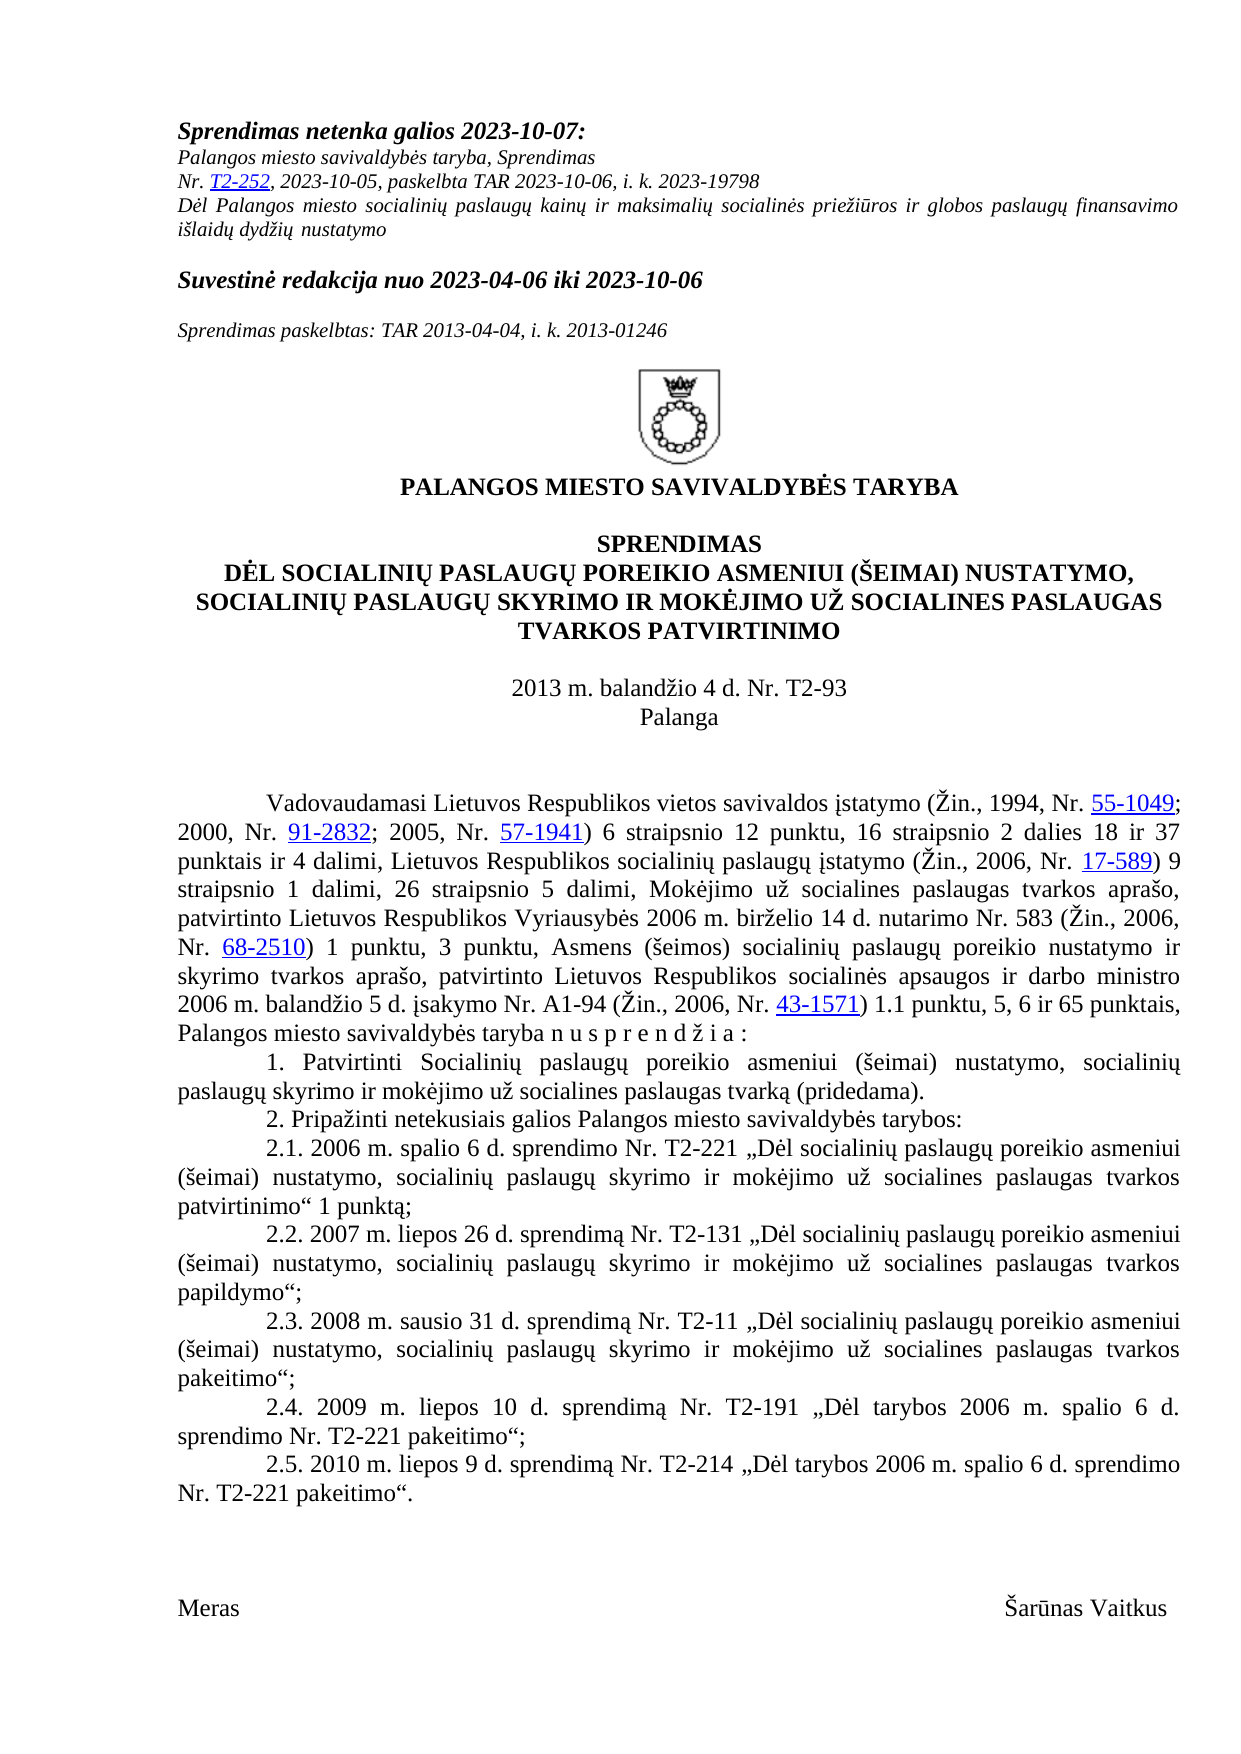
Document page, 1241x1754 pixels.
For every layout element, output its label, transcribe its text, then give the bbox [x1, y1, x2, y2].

text Dėl Palangos miesto socialinių paslaugų kainų ir maksimalių socialinės priežiūros ir globos paslaugų finansavimo išlaidų dydžių nustatymo [177, 193, 1181, 241]
text Sprendimas paskelbtas: TAR 2013-04-04, i. k. 2013-01246 [177, 318, 1181, 342]
text PALANGOS MIESTO SAVIVALDYBĖS TARYBA [177, 472, 1181, 501]
text Palanga [177, 702, 1181, 731]
text DĖL SOCIALINIŲ PASLAUGŲ POREIKIO ASMENIUI (ŠEIMAI) NUSTATYMO, SOCIALINIŲ PASLAUGŲ SKYRIMO IR MOKĖJIMO UŽ SOCIALINES PASLAUGAS TVARKOS PATVIRTINIMO [177, 558, 1181, 644]
text 2.4. 2009 m. liepos 10 d. sprendimą Nr. T2-191 „Dėl tarybos 2006 m. spalio 6 d. sprendimo Nr. T2-221 pakeitimo“; [177, 1392, 1181, 1449]
text Meras Šarūnas Vaitkus [177, 1593, 1181, 1622]
text Sprendimas netenka galios 2023-10-07: [177, 116, 1181, 144]
text 2.2. 2007 m. liepos 26 d. sprendimą Nr. T2-131 „Dėl socialinių paslaugų poreikio asmeniui (šeimai) nustatymo, socialinių paslaugų skyrimo ir mokėjimo už socialines paslaugas tvarkos papildymo“; [177, 1219, 1181, 1306]
text Suvestinė redakcija nuo 2023-04-06 iki 2023-10-06 [177, 265, 1181, 294]
text 1. Patvirtinti Socialinių paslaugų poreikio asmeniui (šeimai) nustatymo, socialinių paslaugų skyrimo ir mokėjimo už socialines paslaugas tvarką (pridedama). [177, 1047, 1181, 1104]
text Palangos miesto savivaldybės taryba, Sprendimas [177, 144, 1181, 169]
text 2.1. 2006 m. spalio 6 d. sprendimo Nr. T2-221 „Dėl socialinių paslaugų poreikio asmeniui (šeimai) nustatymo, socialinių paslaugų skyrimo ir mokėjimo už socialines paslaugas tvarkos patvirtinimo“ 1 punktą; [177, 1133, 1181, 1219]
text Vadovaudamasi Lietuvos Respublikos vietos savivaldos įstatymo (Žin., 1994, Nr. 55-1049; 2000, Nr. 91-2832; 2005, Nr. 57-1941) 6 straipsnio 12 punktu, 16 straipsnio 2 dalies 18 ir 37 punktais ir 4 dalimi, Lietuvos Respublikos socialinių paslaugų įstatymo (Žin., 2006, Nr. 17-589) 9 straipsnio 1 dalimi, 26 straipsnio 5 dalimi, Mokėjimo už socialines paslaugas tvarkos aprašo, patvirtinto Lietuvos Respublikos Vyriausybės 2006 m. birželio 14 d. nutarimo Nr. 583 (Žin., 2006, Nr. 68-2510) 1 punktu, 3 punktu, Asmens (šeimos) socialinių paslaugų poreikio nustatymo ir skyrimo tvarkos aprašo, patvirtinto Lietuvos Respublikos socialinės apsaugos ir darbo ministro 2006 m. balandžio 5 d. įsakymo Nr. A1-94 (Žin., 2006, Nr. 43-1571) 1.1 punktu, 5, 6 ir 65 punktais, Palangos miesto savivaldybės taryba nusprendžia: [177, 788, 1181, 1047]
text 2.5. 2010 m. liepos 9 d. sprendimą Nr. T2-214 „Dėl tarybos 2006 m. spalio 6 d. sprendimo Nr. T2-221 pakeitimo“. [177, 1449, 1181, 1507]
text SPRENDIMAS [177, 529, 1181, 558]
text 2. Pripažinti netekusiais galios Palangos miesto savivaldybės tarybos: [177, 1104, 1181, 1133]
text Nr. T2-252, 2023-10-05, paskelbta TAR 2023-10-06, i. k. 2023-19798 [177, 169, 1181, 193]
text 2.3. 2008 m. sausio 31 d. sprendimą Nr. T2-11 „Dėl socialinių paslaugų poreikio asmeniui (šeimai) nustatymo, socialinių paslaugų skyrimo ir mokėjimo už socialines paslaugas tvarkos pakeitimo“; [177, 1306, 1181, 1392]
text 2013 m. balandžio 4 d. Nr. T2-93 [177, 673, 1181, 702]
